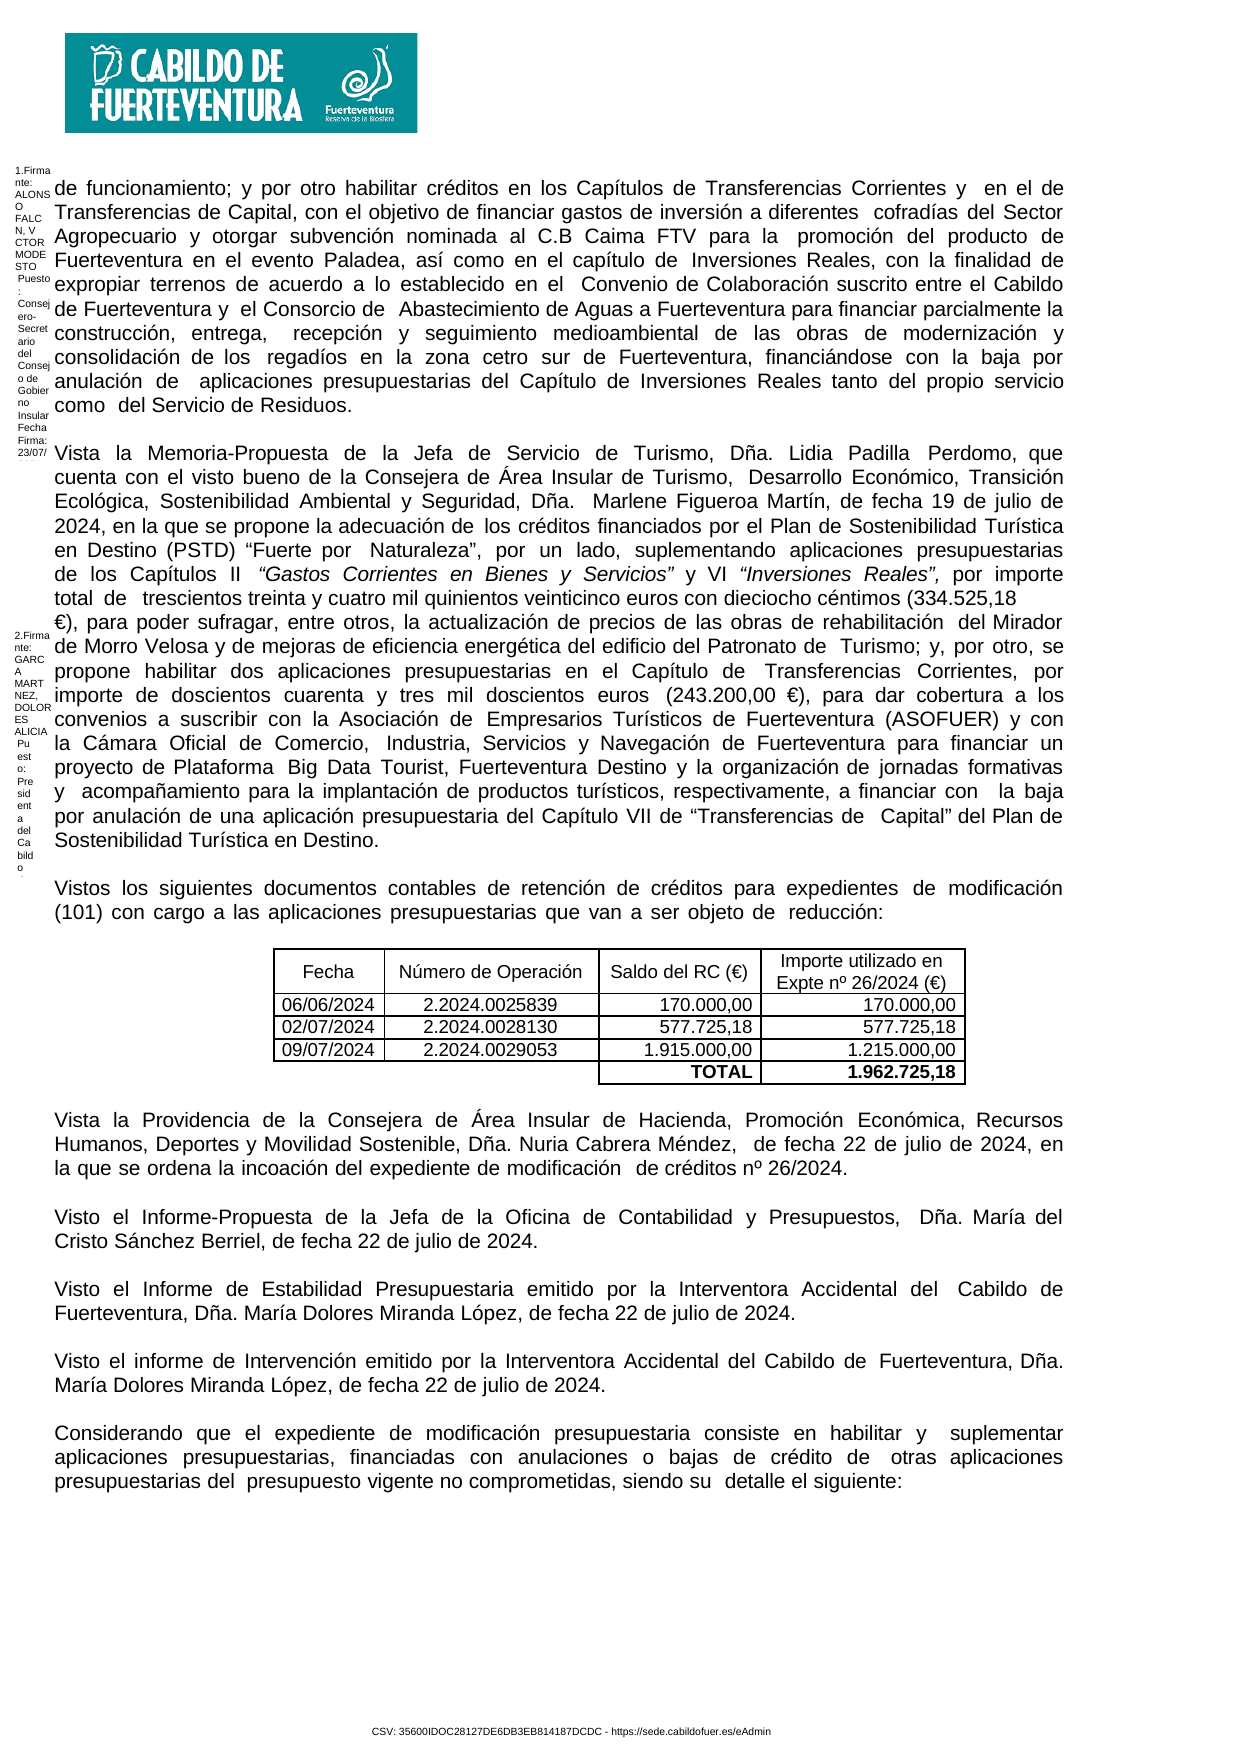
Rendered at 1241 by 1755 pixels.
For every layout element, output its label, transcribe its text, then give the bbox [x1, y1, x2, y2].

text Vista la Memoria-Propuesta de la Jefa de Servicio de Turismo, Dña. Lidia Padilla Perdomo, que cuenta con el visto bueno de la Consejera de Área Insular de Turismo, Desarrollo Económico, Transición Ecológica, Sostenibilidad Ambiental y Seguridad, Dña. Marlene Figueroa Martín, de fecha 19 de julio de 2024, en la que se propone la adecuación de los créditos financiados por el Plan de Sostenibilidad Turística en Destino (PSTD) “Fuerte por Naturaleza”, por un lado, suplementando aplicaciones presupuestarias de los Capítulos II “Gastos Corrientes en Bienes y Servicios” y VI “Inversiones Reales”, por importe total de trescientos treinta y cuatro mil quinientos veinticinco euros con dieciocho céntimos (334.525,18 [54, 441, 1064, 610]
text Visto el Informe de Estabilidad Presupuestaria emitido por la Interventora Accidental del Cabildo de Fuerteventura, Dña. María Dolores Miranda López, de fecha 22 de julio de 2024. [54, 1277, 1064, 1325]
table_cell 02/07/2024 [275, 1017, 384, 1038]
table_cell 1.915.000,00 [600, 1040, 760, 1060]
text 1.Firmante: ALONSO FALC N, V CTOR MODESTO [15, 165, 52, 273]
table_cell 577.725,18 [600, 1017, 760, 1038]
text Puesto: Consejero-Secretario del Consejo de Gobierno Insular Fecha Firma: 23/07/2024 09:07:25 [18, 273, 51, 461]
table_header Importe utilizado en Expte nº 26/2024 (€) [762, 950, 964, 993]
table_header Saldo del RC (€) [600, 950, 760, 993]
text Vistos los siguientes documentos contables de retención de créditos para expedientes de modificación (101) con cargo a las aplicaciones presupuestarias que van a ser objeto de reducción: [54, 876, 1064, 924]
table_cell 1.215.000,00 [762, 1040, 964, 1060]
table_cell 09/07/2024 [275, 1040, 384, 1060]
text Vista la Providencia de la Consejera de Área Insular de Hacienda, Promoción Económica, Recursos Humanos, Deportes y Movilidad Sostenible, Dña. Nuria Cabrera Méndez, de fecha 22 de julio de 2024, en la que se ordena la incoación del expediente de modificación de créditos nº 26/2024. [54, 1108, 1064, 1180]
table_header Número de Operación [385, 950, 598, 993]
table_cell 170.000,00 [600, 994, 760, 1015]
table_cell 170.000,00 [762, 994, 964, 1015]
table_cell 2.2024.0025839 [385, 994, 598, 1015]
text Considerando que el expediente de modificación presupuestaria consiste en habilitar y suplementar aplicaciones presupuestarias, financiadas con anulaciones o bajas de crédito de otras aplicaciones presupuestarias del presupuesto vigente no comprometidas, siendo su detalle el siguiente: [54, 1421, 1064, 1493]
text €), para poder sufragar, entre otros, la actualización de precios de las obras de rehabilitación del Mirador de Morro Velosa y de mejoras de eficiencia energética del edificio del Patronato de Turismo; y, por otro, se propone habilitar dos aplicaciones presupuestarias en el Capítulo de Transferencias Corrientes, por importe de doscientos cuarenta y tres mil doscientos euros (243.200,00 €), para dar cobertura a los convenios a suscribir con la Asociación de Empresarios Turísticos de Fuerteventura (ASOFUER) y con la Cámara Oficial de Comercio, Industria, Servicios y Navegación de Fuerteventura para financiar un proyecto de Plataforma Big Data Tourist, Fuerteventura Destino y la organización de jornadas formativas y acompañamiento para la implantación de productos turísticos, respectivamente, a financiar con la baja por anulación de una aplicación presupuestaria del Capítulo VII de “Transferencias de Capital” del Plan de Sostenibilidad Turística en Destino. [54, 610, 1064, 852]
text Visto el Informe-Propuesta de la Jefa de la Oficina de Contabilidad y Presupuestos, Dña. María del Cristo Sánchez Berriel, de fecha 22 de julio de 2024. [54, 1204, 1064, 1253]
text Puesto: Presidenta del Cabildo de Fuerteventura Fecha Firma: 23/07/2024 11:47:04 [17, 738, 34, 877]
table_cell [274, 1062, 598, 1083]
text de funcionamiento; y por otro habilitar créditos en los Capítulos de Transferencias Corrientes y en el de Transferencias de Capital, con el objetivo de financiar gastos de inversión a diferentes cofradías del Sector Agropecuario y otorgar subvención nominada al C.B Caima FTV para la promoción del producto de Fuerteventura en el evento Paladea, así como en el capítulo de Inversiones Reales, con la finalidad de expropiar terrenos de acuerdo a lo establecido en el Convenio de Colaboración suscrito entre el Cabildo de Fuerteventura y el Consorcio de Abastecimiento de Aguas a Fuerteventura para financiar parcialmente la construcción, entrega, recepción y seguimiento medioambiental de las obras de modernización y consolidación de los regadíos en la zona cetro sur de Fuerteventura, financiándose con la baja por anulación de aplicaciones presupuestarias del Capítulo de Inversiones Reales tanto del propio servicio como del Servicio de Residuos. [54, 176, 1064, 417]
table_cell TOTAL [600, 1062, 760, 1083]
text Visto el informe de Intervención emitido por la Interventora Accidental del Cabildo de Fuerteventura, Dña. María Dolores Miranda López, de fecha 22 de julio de 2024. [54, 1348, 1064, 1397]
text 2.Firmante: GARC A MART NEZ, DOLORES ALICIA [14, 629, 52, 737]
table_cell 2.2024.0029053 [385, 1040, 598, 1060]
table_header Fecha [275, 950, 384, 993]
table_cell 1.962.725,18 [762, 1062, 964, 1083]
table_cell 2.2024.0028130 [385, 1017, 598, 1038]
table_cell 577.725,18 [762, 1017, 964, 1038]
table_cell 06/06/2024 [275, 994, 384, 1015]
